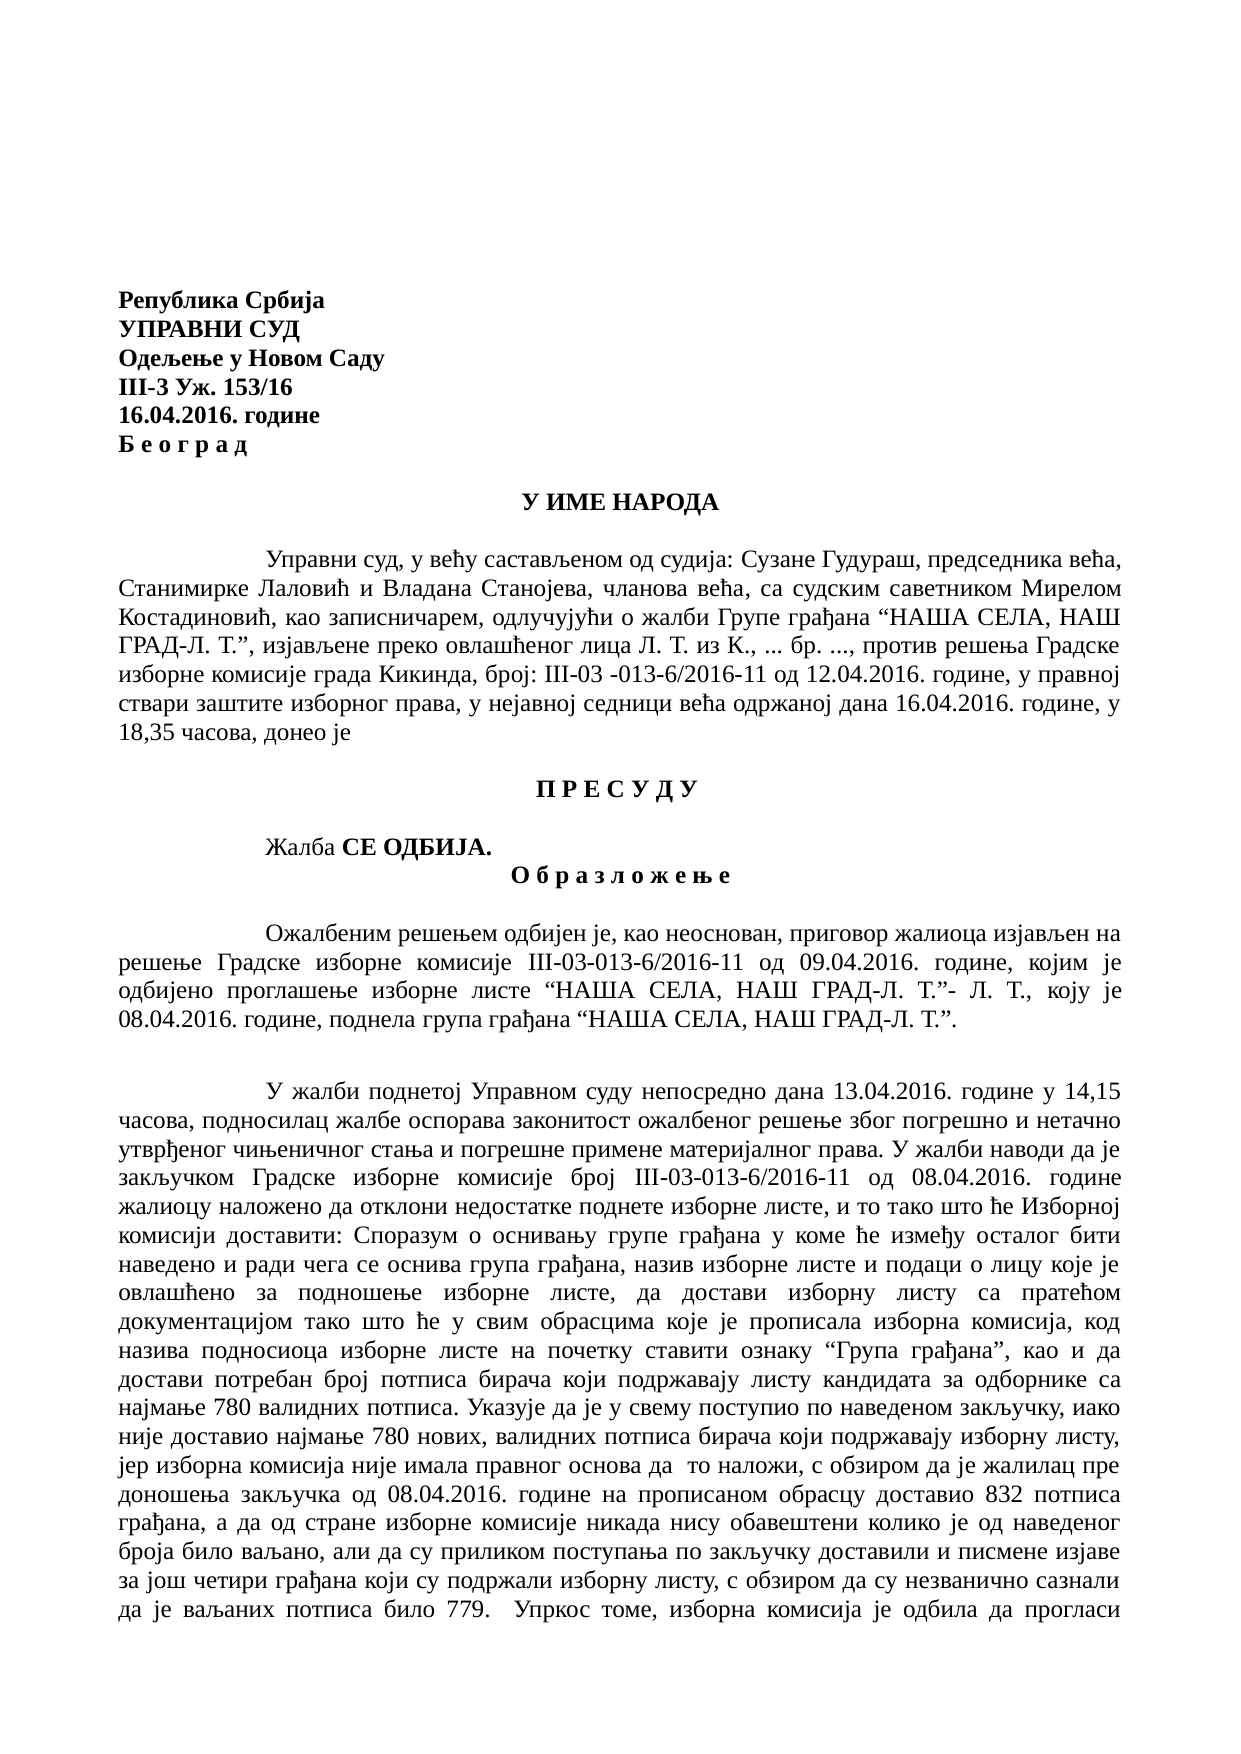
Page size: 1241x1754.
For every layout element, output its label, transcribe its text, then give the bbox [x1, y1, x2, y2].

text Ожалбеним решењем одбијен је, као неоснован, приговор жалиоца изјављен на решење Градске изборне комисије III-03-013-6/2016-11 oд 09.04.2016. године, којим је одбијено проглашење изборне листе “НАША СЕЛА, НАШ ГРАД-Л. Т.”- Л. Т., коју је 08.04.2016. године, поднела група грађана “НАША СЕЛА, НАШ ГРАД-Л. Т.”. [118, 918, 1122, 1033]
text Република Србија [118, 95, 1122, 314]
text III-3 Уж. 153/16 [118, 372, 1122, 401]
text О б р а з л о ж е њ е [118, 861, 1122, 889]
text 16.04.2016. године [118, 401, 1122, 429]
text П Р Е С У Д У [118, 774, 1122, 803]
text Б е о г р а д [118, 429, 1122, 458]
text У жалби поднетој Управном суду непосредно дана 13.04.2016. године у 14,15 часова, подносилац жалбе оспорава законитост ожалбеног решење због погрешно и нетачно утврђеног чињеничног стања и погрешне примене материјалног права. У жалби наводи да је закључком Градске изборне комисије број III-03-013-6/2016-11 oд 08.04.2016. године жалиоцу наложено да отклони недостатке поднете изборне листе, и то тако што ће Изборној комисији доставити: Споразум о оснивању групе грађана у коме ће између осталог бити наведено и ради чега се оснива група грађана, назив изборне листе и подаци о лицу које је овлашћено за подношење изборне листе, да достави изборну листу са пратећом документацијом тако што ће у свим обрасцима које је прописала изборна комисија, код назива подносиоца изборне листе на почетку ставити ознаку “Група грађана”, као и да достави потребан број потписа бирача који подржавају листу кандидата за одборнике са најмање 780 валидних потписа. Указује да је у свему поступио по наведеном закључку, иако није доставио најмање 780 нових, валидних потписа бирача који подржавају изборну листу, јер изборна комисија није имала правног основа да то наложи, с обзиром да је жалилац пре доношења закључка од 08.04.2016. године на прописаном обрасцу доставио 832 потписа грађана, а да од стране изборне комисије никада нису обавештени колико је од наведеног броја било ваљано, али да су приликом поступања по закључку доставили и писмене изјаве за још четири грађана који су подржали изборну листу, с обзиром да су незванично сазнали да је ваљаних потписа било 779. Упркос томе, изборна комисија је одбила да прогласи [118, 1076, 1122, 1622]
text Жалба СЕ ОДБИЈА. [118, 832, 1122, 861]
text Одељење у Новом Саду [118, 343, 1122, 372]
text УПРАВНИ СУД [118, 314, 1122, 343]
text Управни суд, у већу састављеном од судија: Сузане Гудураш, председника већа, Станимирке Лаловић и Владана Станојева, чланова већа, са судским саветником Мирелом Костадиновић, као записничарем, одлучујући о жалби Групе грађана “НАША СЕЛА, НАШ ГРАД-Л. Т.”, изјављене преко овлашћеног лица Л. Т. из К., ... бр. ..., против решења Градске изборне комисије града Кикинда, број: III-03 -013-6/2016-11 од 12.04.2016. године, у правној ствари заштите изборног права, у нејавној седници већа одржаној дана 16.04.2016. године, у 18,35 часова, донео је [118, 544, 1122, 746]
text У ИМЕ НАРОДА [118, 487, 1122, 516]
